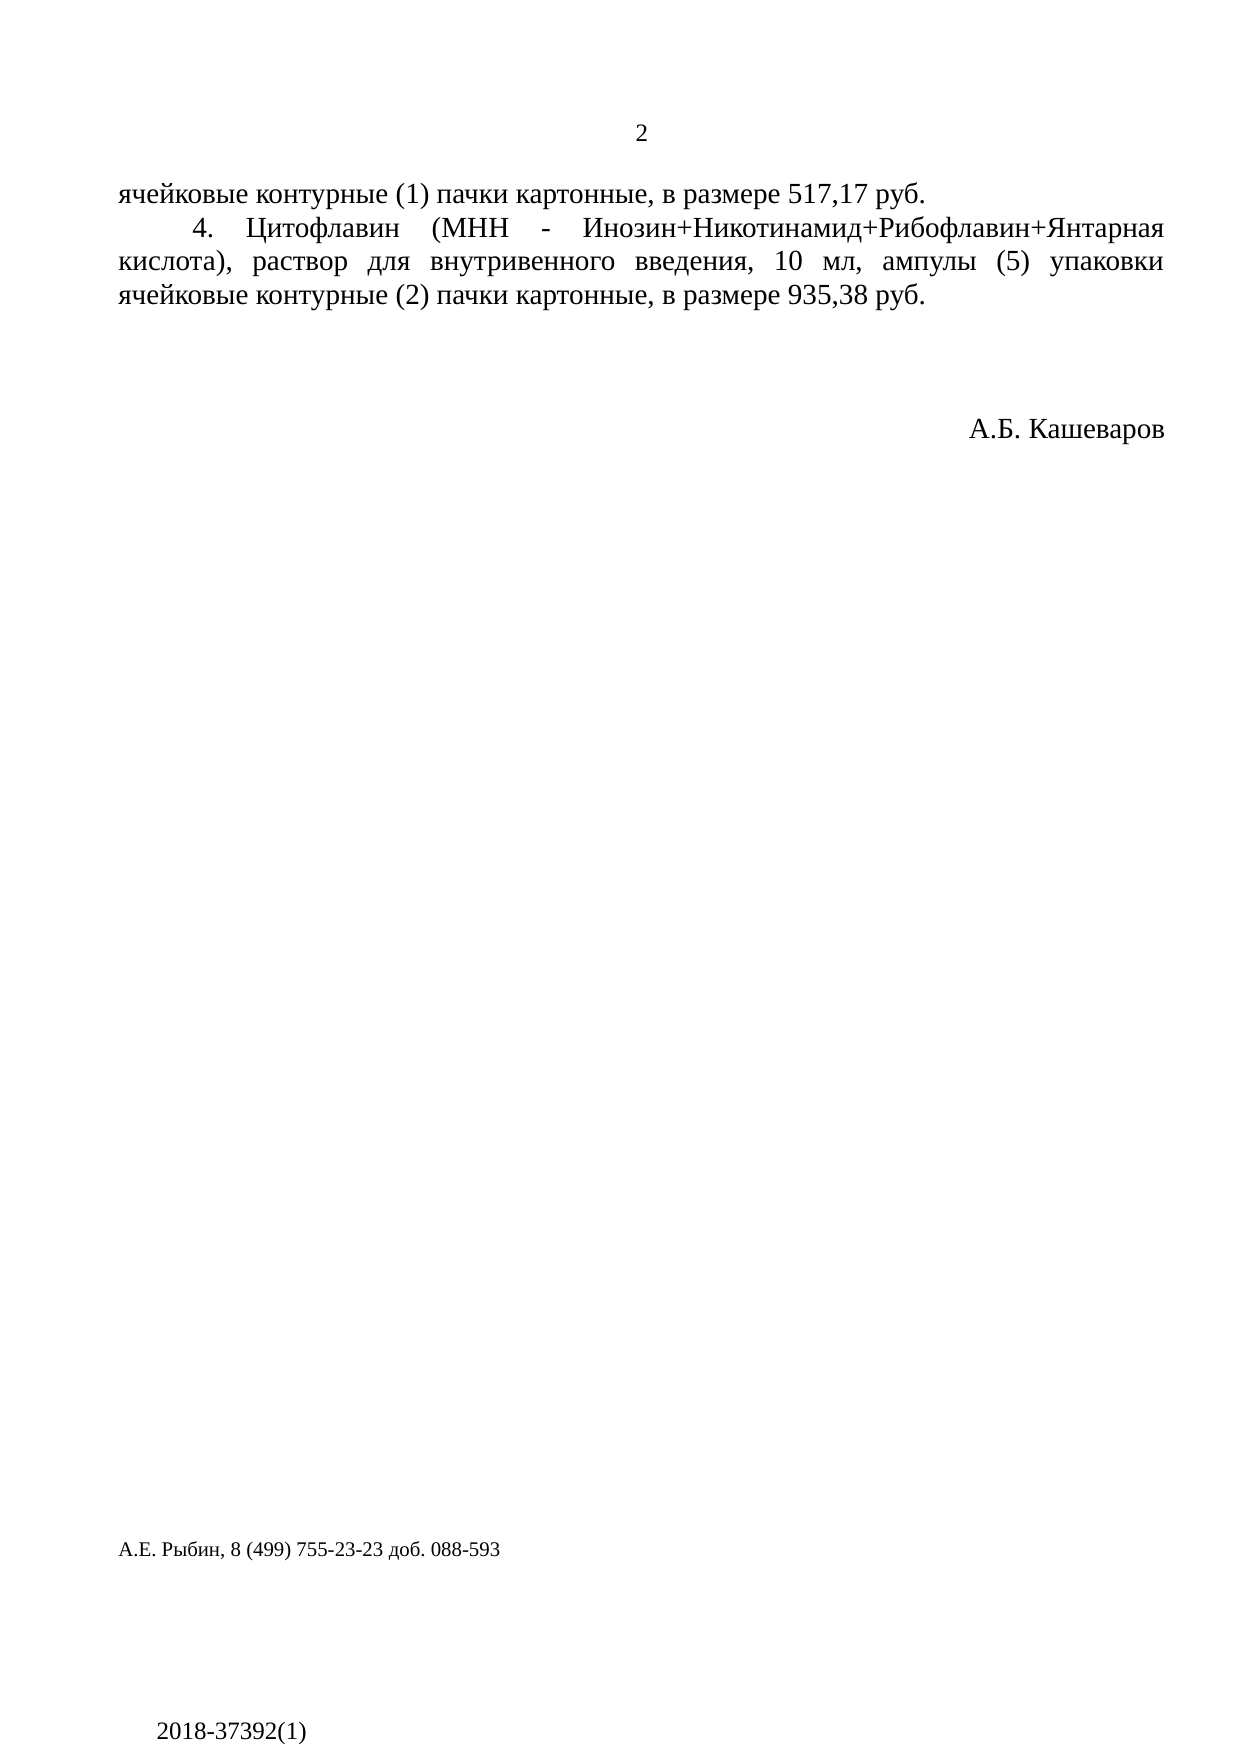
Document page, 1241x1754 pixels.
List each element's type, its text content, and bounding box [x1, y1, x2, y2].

text А.Б. Кашеваров [118, 411, 1165, 445]
text ячейковые контурные (1) пачки картонные, в размере 517,17 руб. [118, 176, 1165, 210]
text 4. Цитофлавин (МНН - Инозин+Никотинамид+Рибофлавин+Янтарная кислота), раствор для внутривенного введения, 10 мл, ампулы (5) упаковки ячейковые контурные (2) пачки картонные, в размере 935,38 руб. [118, 210, 1165, 311]
text А.Е. Рыбин, 8 (499) 755-23-23 доб. 088-593 [118, 1537, 1165, 1561]
